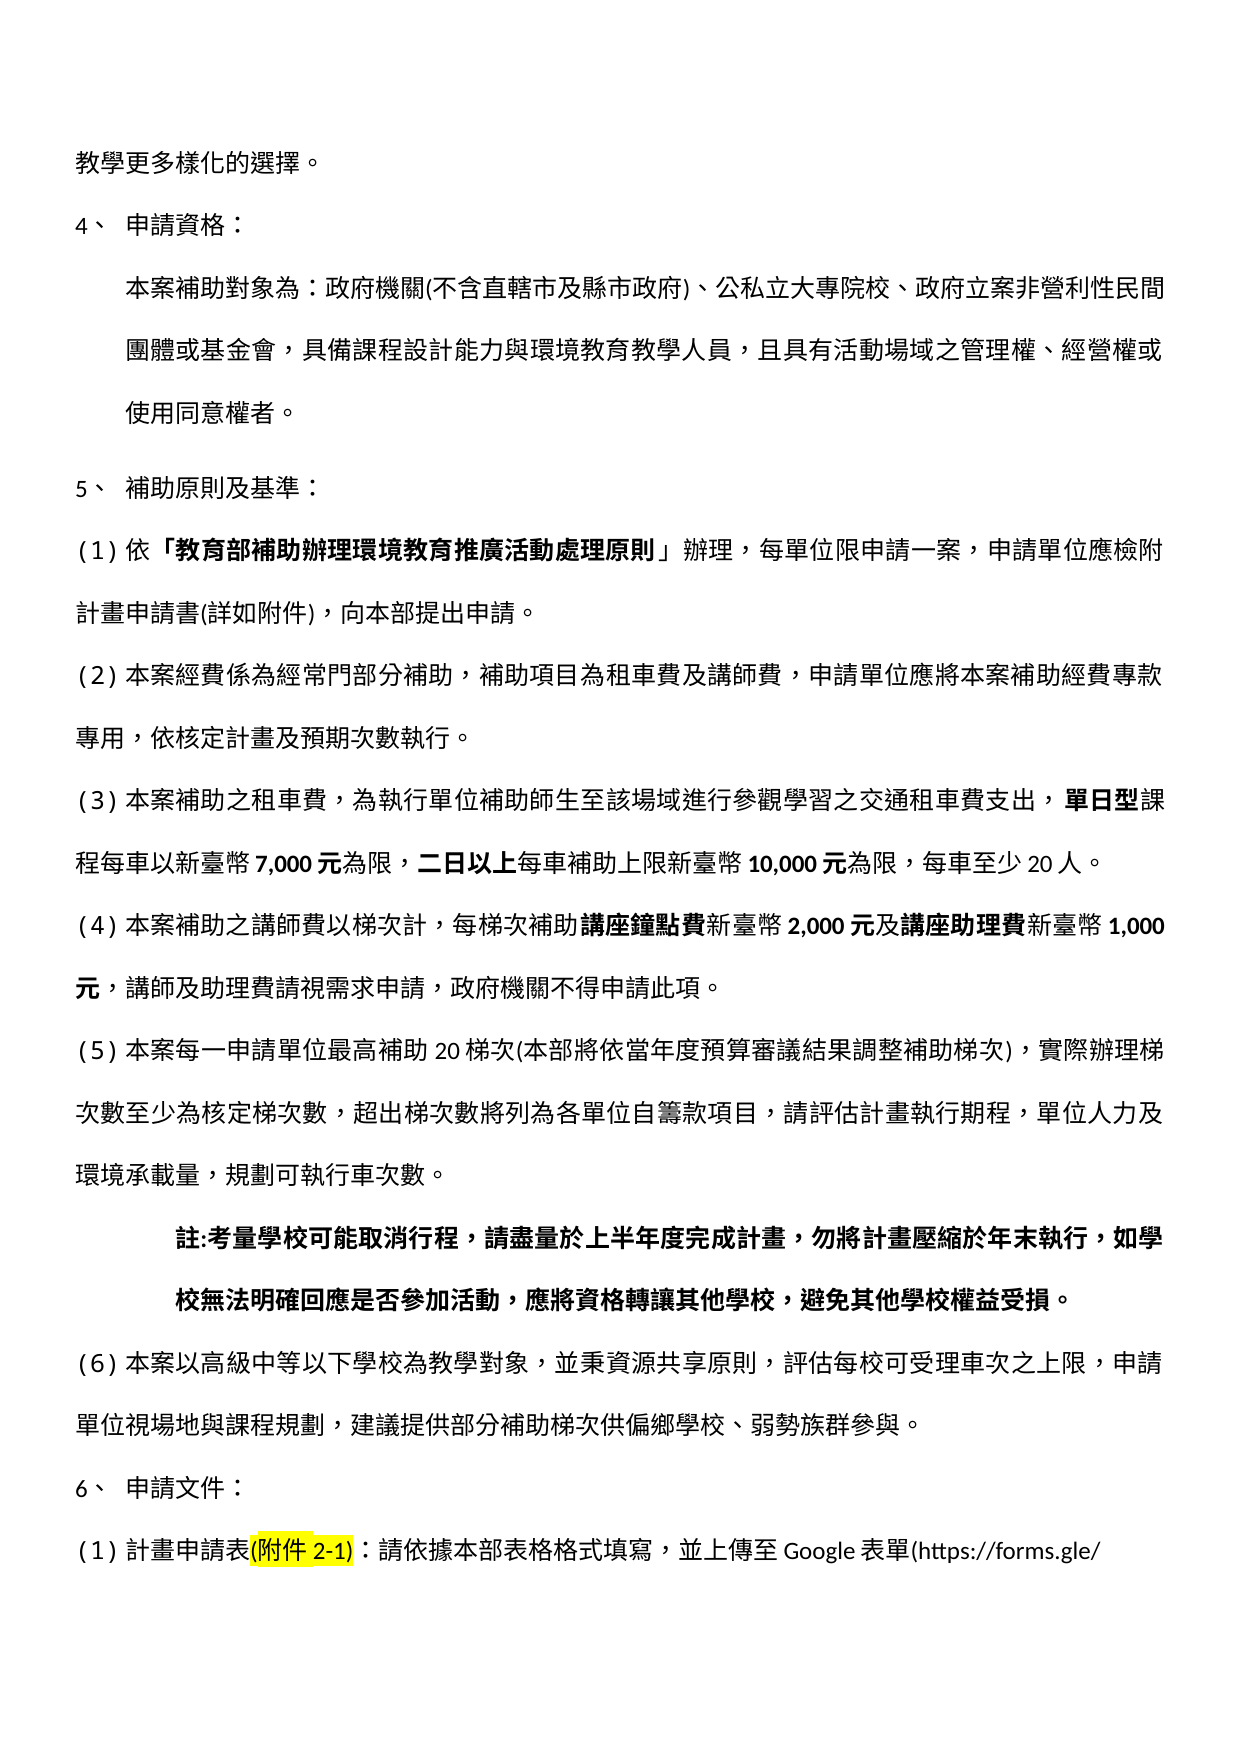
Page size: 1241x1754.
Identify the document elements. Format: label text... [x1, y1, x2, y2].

text 本案補助對象為：政府機關(不含直轄市及縣市政府)、公私立大專院校、政府立案非營利性民間團體或基金會，具備課程設計能力與環境教育教學人員，且具有活動場域之管理權、經營權或使用同意權者。 [125, 244, 1165, 432]
list 本案以高級中等以下學校為教學對象，並秉資源共享原則，評估每校可受理車次之上限，申請單位視場地與課程規劃，建議提供部分補助梯次供偏鄉學校、弱勢族群參與。 [75, 1319, 1165, 1444]
list 本案補助之講師費以梯次計，每梯次補助講座鐘點費新臺幣2,000元及講座助理費新臺幣1,000元，講師及助理費請視需求申請，政府機關不得申請此項。 [75, 882, 1165, 1007]
list 申請文件： [75, 1444, 1165, 1507]
list 計畫申請表(附件2-1)：請依據本部表格格式填寫，並上傳至Google表單(https://forms.gle/ [75, 1507, 1165, 1569]
list 本案補助之租車費，為執行單位補助師生至該場域進行參觀學習之交通租車費支出，單日型課程每車以新臺幣7,000元為限，二日以上每車補助上限新臺幣10,000元為限，每車至少20人。 [75, 757, 1165, 882]
list 教學更多樣化的選擇。 [75, 119, 1165, 182]
list 申請資格： [75, 182, 1165, 244]
list 本案經費係為經常門部分補助，補助項目為租車費及講師費，申請單位應將本案補助經費專款專用，依核定計畫及預期次數執行。 [75, 632, 1165, 757]
list 依「教育部補助辦理環境教育推廣活動處理原則」辦理，每單位限申請一案，申請單位應檢附計畫申請書(詳如附件)，向本部提出申請。 [75, 507, 1165, 632]
text 註:考量學校可能取消行程，請盡量於上半年度完成計畫，勿將計畫壓縮於年末執行，如學校無法明確回應是否參加活動，應將資格轉讓其他學校，避免其他學校權益受損。 [175, 1194, 1165, 1319]
list 補助原則及基準： [75, 444, 1165, 507]
list 本案每一申請單位最高補助20梯次(本部將依當年度預算審議結果調整補助梯次)，實際辦理梯次數至少為核定梯次數，超出梯次數將列為各單位自籌款項目，請評估計畫執行期程，單位人力及環境承載量，規劃可執行車次數。 [75, 1007, 1165, 1194]
